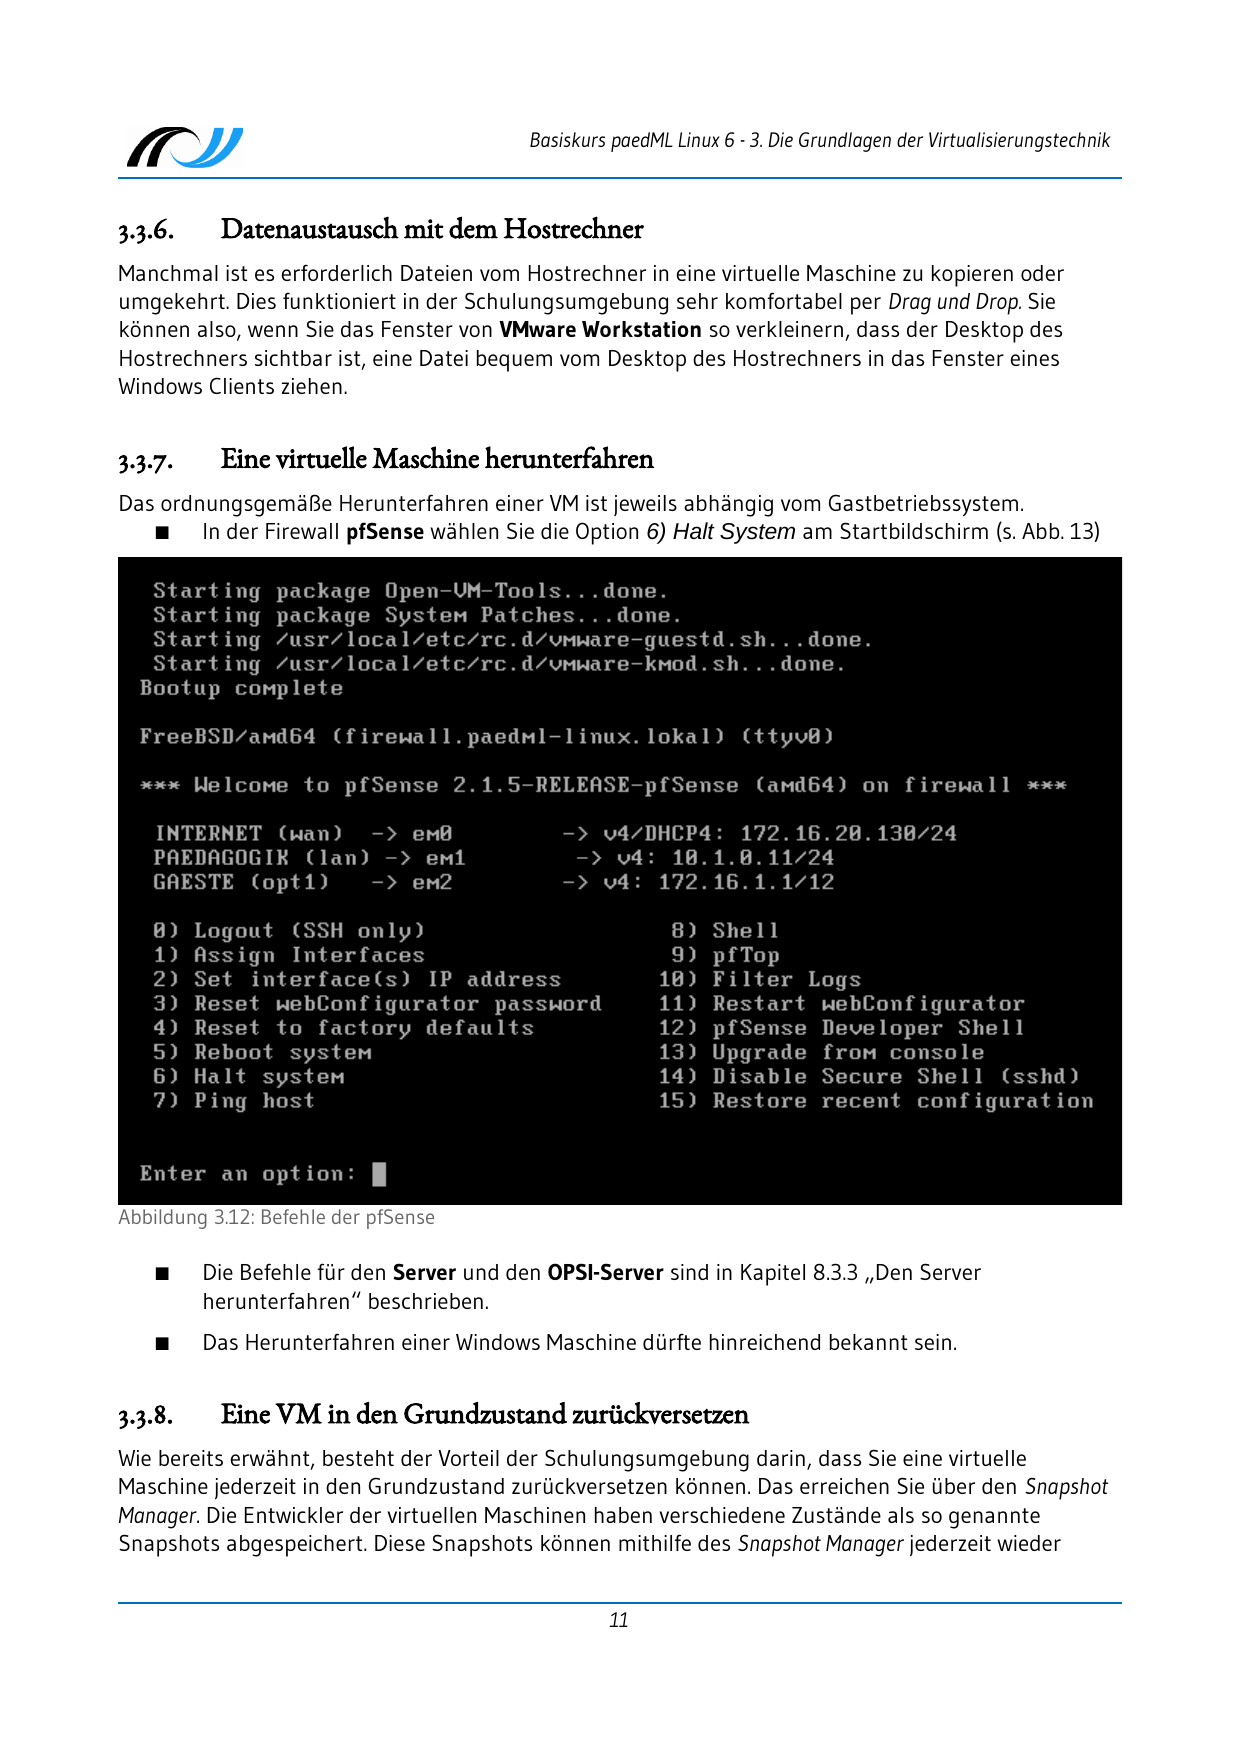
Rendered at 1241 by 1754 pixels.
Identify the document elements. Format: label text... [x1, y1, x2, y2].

text Manchmal ist es erforderlich Dateien vom Hostrechner in eine virtuelle Maschine zu kopieren oder umgekehrt. Dies funktioniert in der Schulungsumgebung sehr komfortabel per Drag und Drop. Sie können also, wenn Sie das Fenster von VMware Workstation so verkleinern, dass der Desktop des Hostrechners sichtbar ist, eine Datei bequem vom Desktop des Hostrechners in das Fenster eines Windows Clients ziehen. [118, 259, 1122, 401]
picture [118, 557, 1123, 1205]
subtitle Eine virtuelle Maschine herunterfahren [118, 438, 1122, 476]
list Das Herunterfahren einer Windows Maschine dürfte hinreichend bekannt sein. [156, 1328, 1122, 1356]
subtitle Datenaustausch mit dem Hostrechner [118, 208, 1122, 246]
picture [127, 127, 243, 168]
subtitle Eine VM in den Grundzustand zurückversetzen [118, 1393, 1122, 1432]
list Die Befehle für den Server und den OPSI-Server sind in Kapitel 8.3.3 „Den Server herunterfahren“ beschrieben. [156, 1258, 1122, 1315]
text Das ordnungsgemäße Herunterfahren einer VM ist jeweils abhängig vom Gastbetriebssystem. [118, 489, 1122, 517]
text Wie bereits erwähnt, besteht der Vorteil der Schulungsumgebung darin, dass Sie eine virtuelle Maschine jederzeit in den Grundzustand zurückversetzen können. Das erreichen Sie über den Snapshot Manager. Die Entwickler der virtuellen Maschinen haben verschiedene Zustände als so genannte Snapshots abgespeichert. Diese Snapshots können mithilfe des Snapshot Manager jederzeit wieder [118, 1444, 1122, 1557]
list In der Firewall pfSense wählen Sie die Option 6) Halt System am Startbildschirm (s. Abb. 13) [156, 517, 1122, 545]
text Abbildung 3.12: Befehle der pfSense [118, 1205, 1122, 1230]
